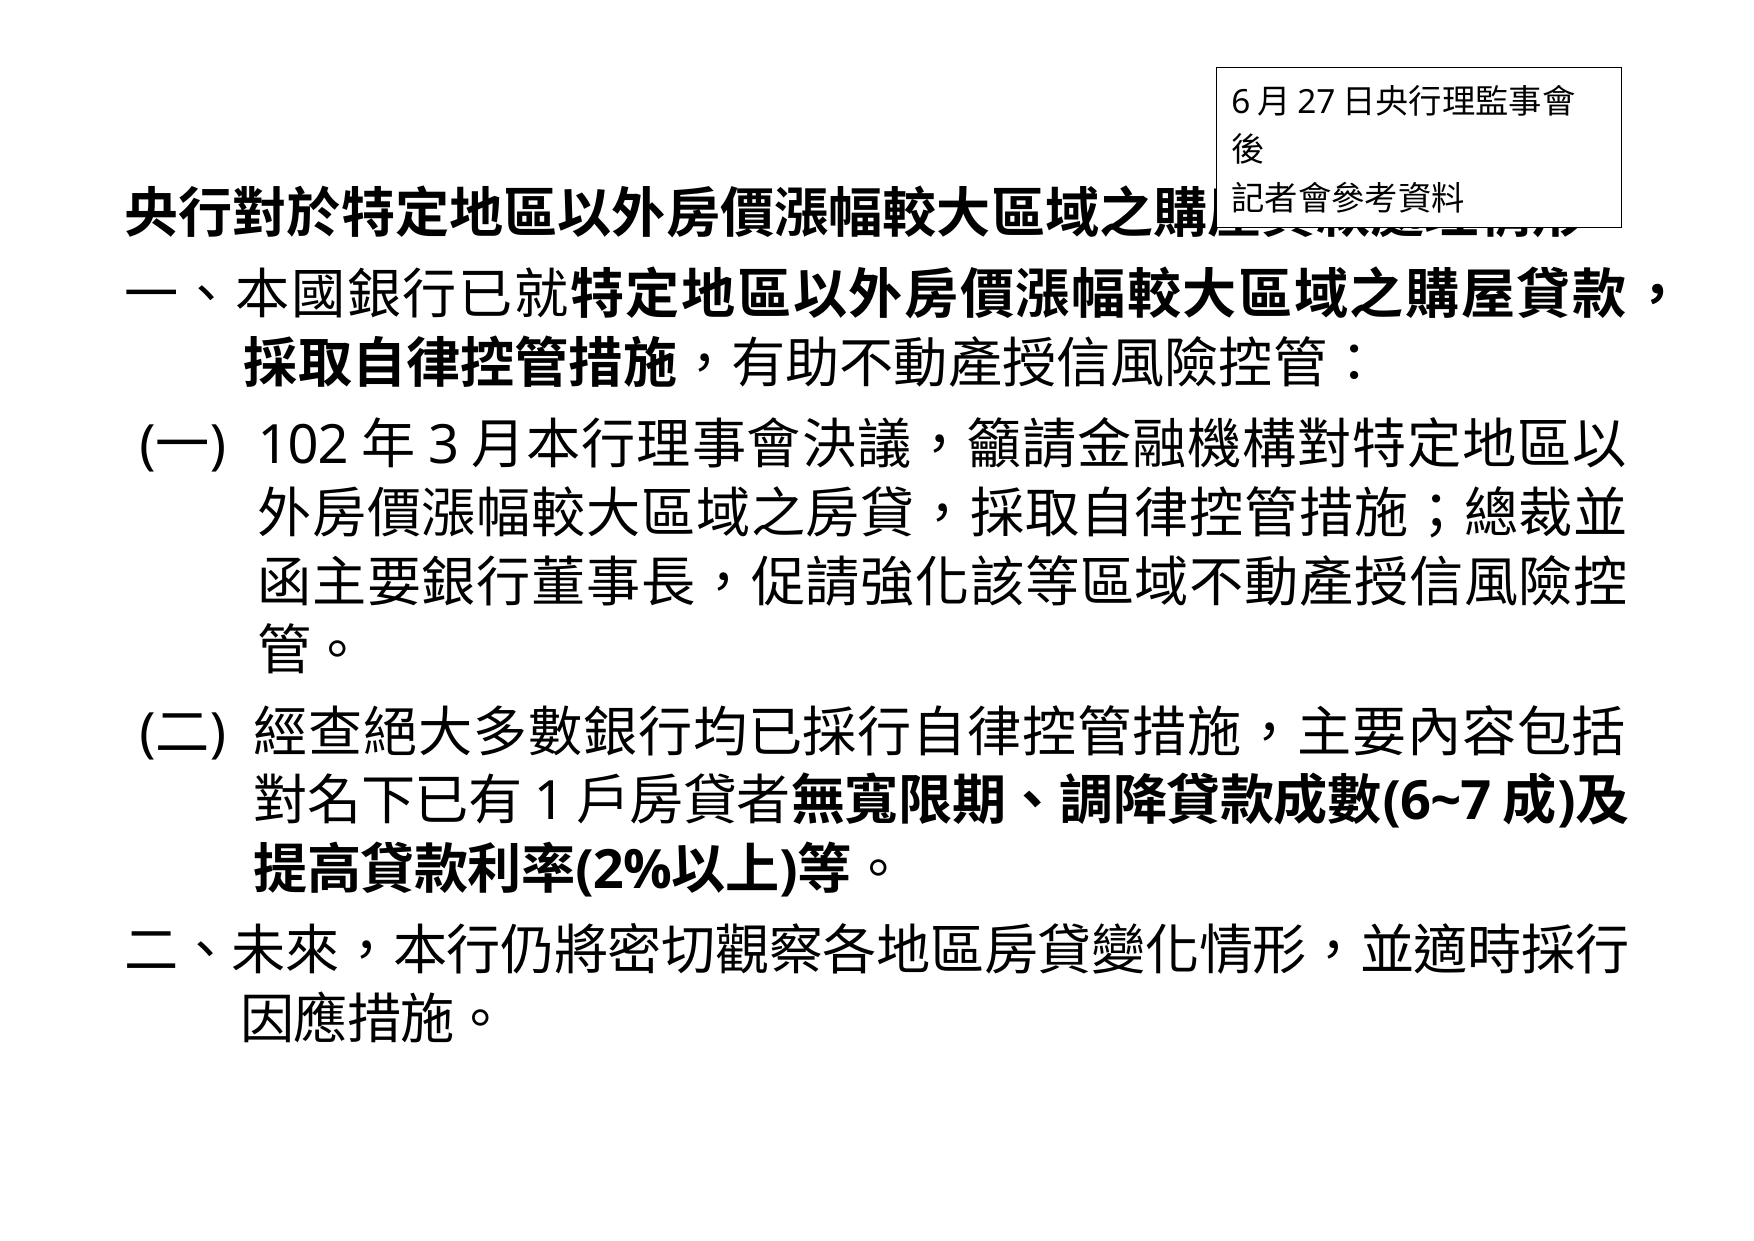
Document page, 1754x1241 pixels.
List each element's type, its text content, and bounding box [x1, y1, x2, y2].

text 一、本國銀行已就特定地區以外房價漲幅較大區域之購屋貸款，採取自律控管措施，有助不動產授信風險控管： [124, 258, 1630, 396]
text (二) 經查絕大多數銀行均已採行自律控管措施，主要內容包括對名下已有1戶房貸者無寬限期、調降貸款成數(6~7成)及提高貸款利率(2%以上)等。 [139, 696, 1630, 902]
text (一) 102年3月本行理事會決議，籲請金融機構對特定地區以外房價漲幅較大區域之房貸，採取自律控管措施；總裁並函主要銀行董事長，促請強化該等區域不動產授信風險控管。 [139, 408, 1630, 683]
text 央行對於特定地區以外房價漲幅較大區域之購屋貸款處理情形 [124, 177, 1630, 246]
text 6月27日央行理監事會後 [1231, 75, 1607, 171]
text 二、未來，本行仍將密切觀察各地區房貸變化情形，並適時採行因應措施。 [124, 915, 1630, 1052]
text 記者會參考資料 [1231, 171, 1607, 220]
